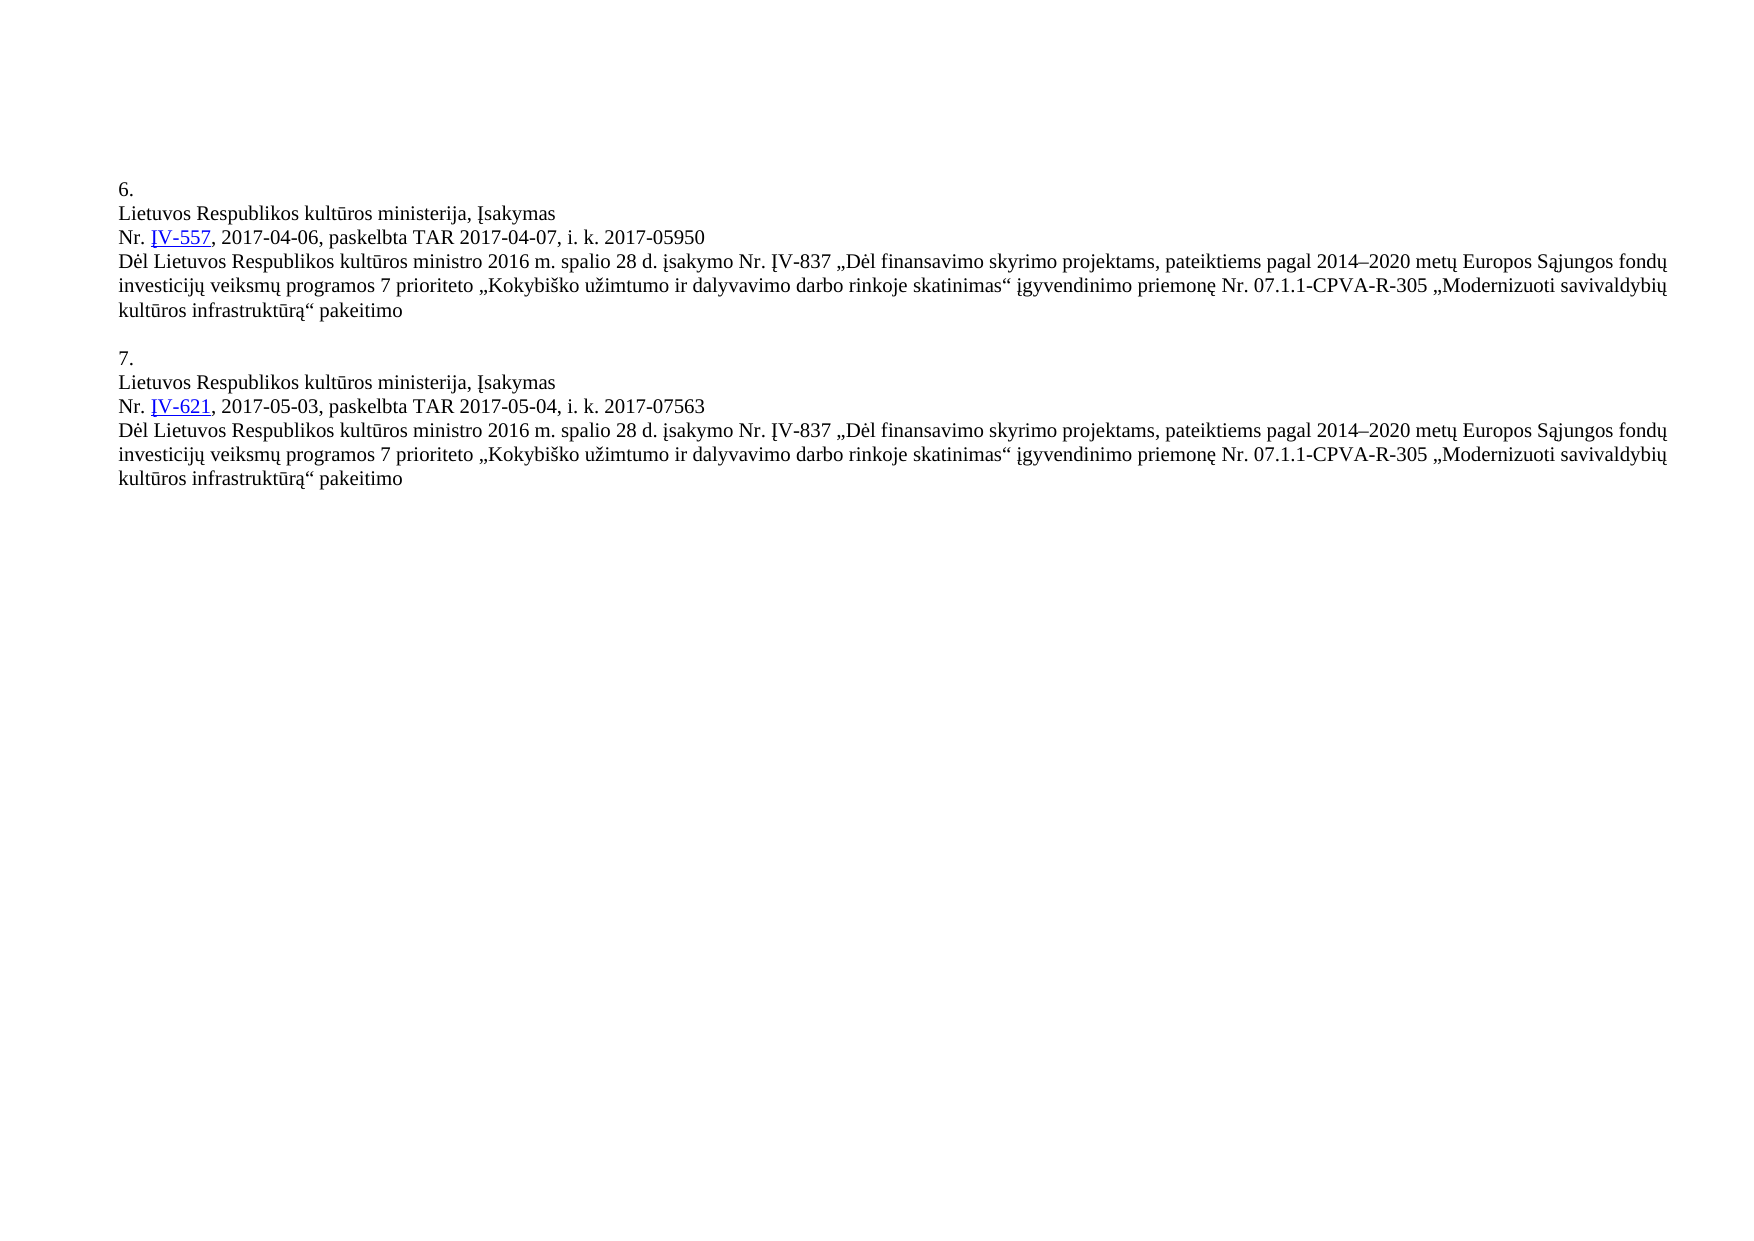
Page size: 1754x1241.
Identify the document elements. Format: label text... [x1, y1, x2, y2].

text Lietuvos Respublikos kultūros ministerija, Įsakymas [118, 370, 1668, 394]
text Lietuvos Respublikos kultūros ministerija, Įsakymas [118, 201, 1668, 225]
text Nr. ĮV-621, 2017-05-03, paskelbta TAR 2017-05-04, i. k. 2017-07563 [118, 394, 1668, 418]
text 7. [118, 346, 1668, 370]
text Dėl Lietuvos Respublikos kultūros ministro 2016 m. spalio 28 d. įsakymo Nr. ĮV-837 „Dėl finansavimo skyrimo projektams, pateiktiems pagal 2014–2020 metų Europos Sąjungos fondų investicijų veiksmų programos 7 prioriteto „Kokybiško užimtumo ir dalyvavimo darbo rinkoje skatinimas“ įgyvendinimo priemonę Nr. 07.1.1-CPVA-R-305 „Modernizuoti savivaldybių kultūros infrastruktūrą“ pakeitimo [118, 249, 1668, 322]
text 6. [118, 177, 1668, 201]
text Nr. ĮV-557, 2017-04-06, paskelbta TAR 2017-04-07, i. k. 2017-05950 [118, 225, 1668, 249]
text Dėl Lietuvos Respublikos kultūros ministro 2016 m. spalio 28 d. įsakymo Nr. ĮV-837 „Dėl finansavimo skyrimo projektams, pateiktiems pagal 2014–2020 metų Europos Sąjungos fondų investicijų veiksmų programos 7 prioriteto „Kokybiško užimtumo ir dalyvavimo darbo rinkoje skatinimas“ įgyvendinimo priemonę Nr. 07.1.1-CPVA-R-305 „Modernizuoti savivaldybių kultūros infrastruktūrą“ pakeitimo [118, 418, 1668, 490]
